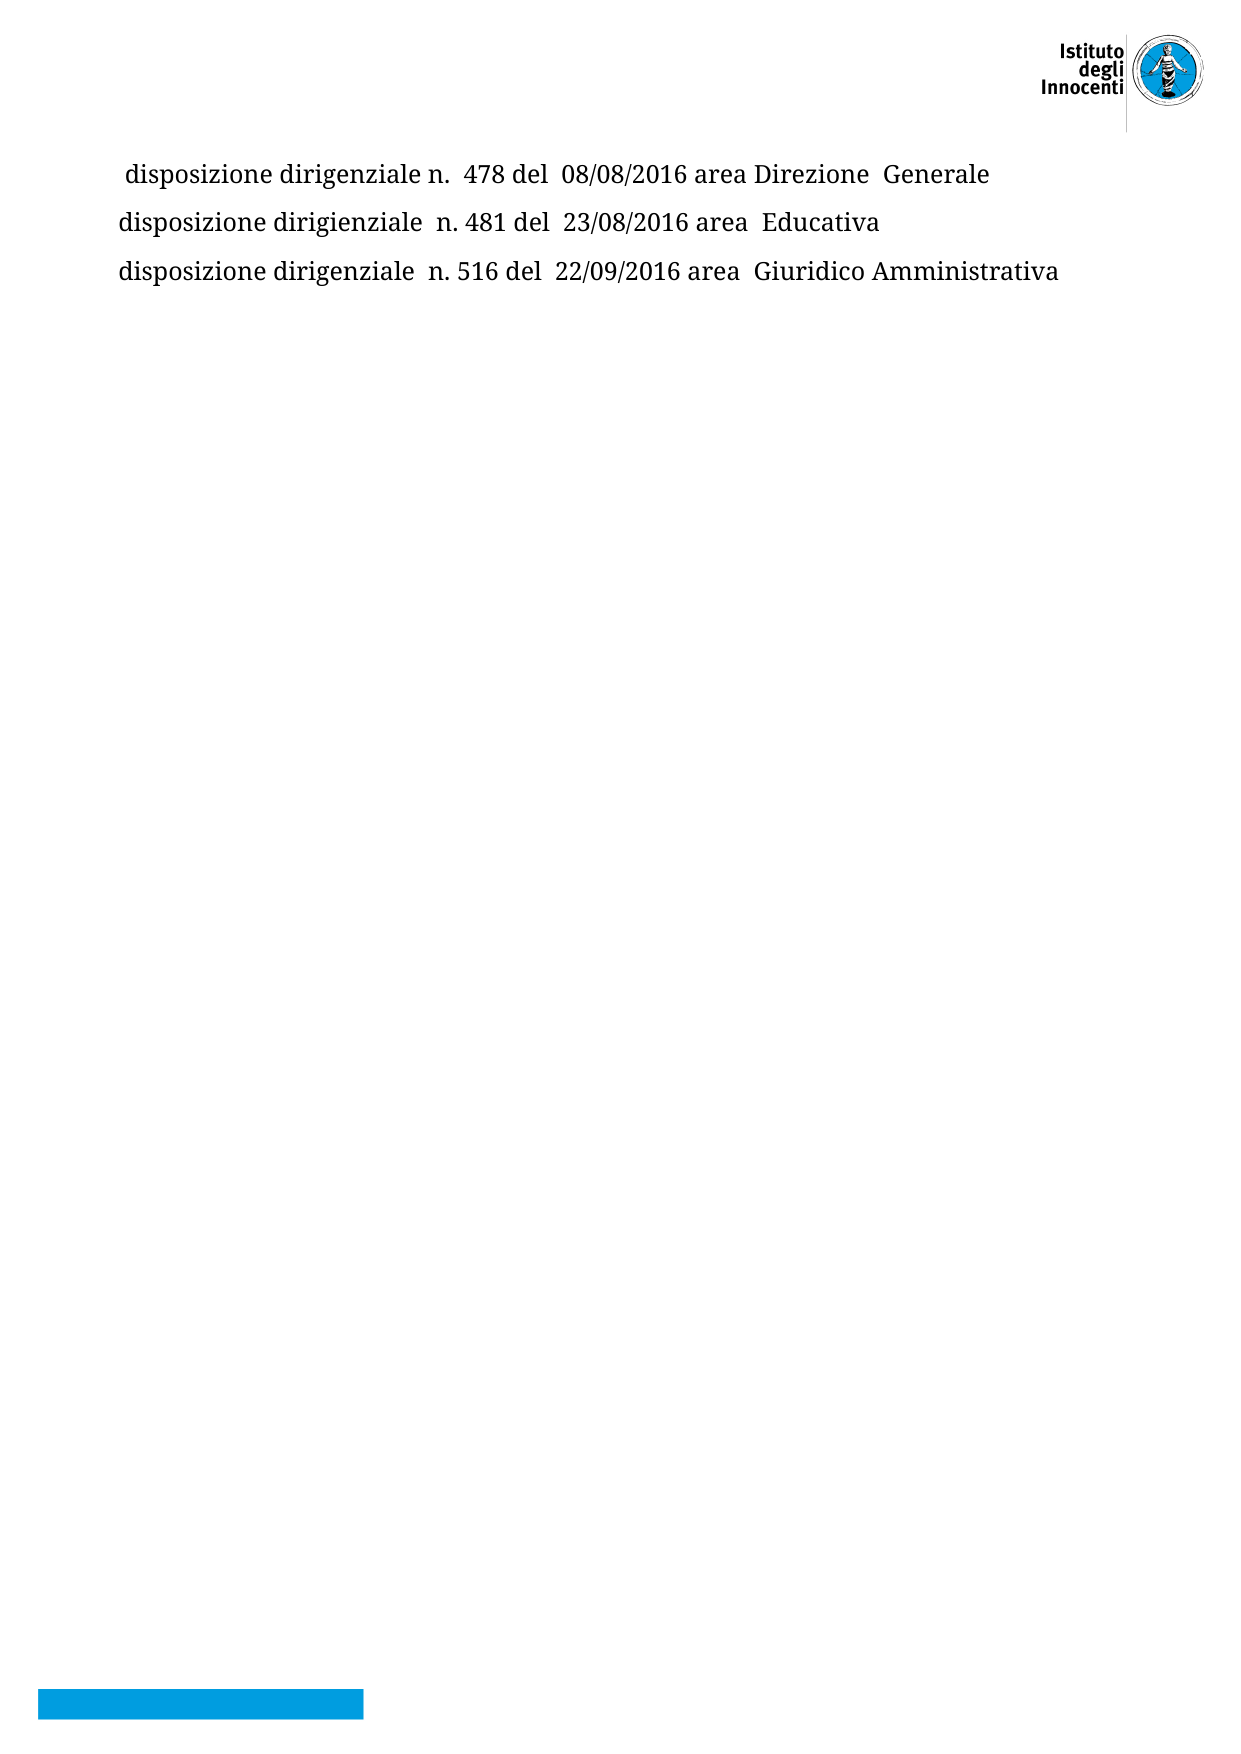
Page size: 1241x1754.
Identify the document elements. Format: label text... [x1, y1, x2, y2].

text disposizione dirigenziale n. 478 del 08/08/2016 area Direzione Generale [118, 156, 1122, 190]
picture [0, 0, 1241, 133]
text disposizione dirigenziale n. 516 del 22/09/2016 area Giuridico Amministrativa [118, 254, 1122, 288]
picture [1, 1689, 1239, 1754]
text disposizione dirigienziale n. 481 del 23/08/2016 area Educativa [118, 205, 1122, 239]
